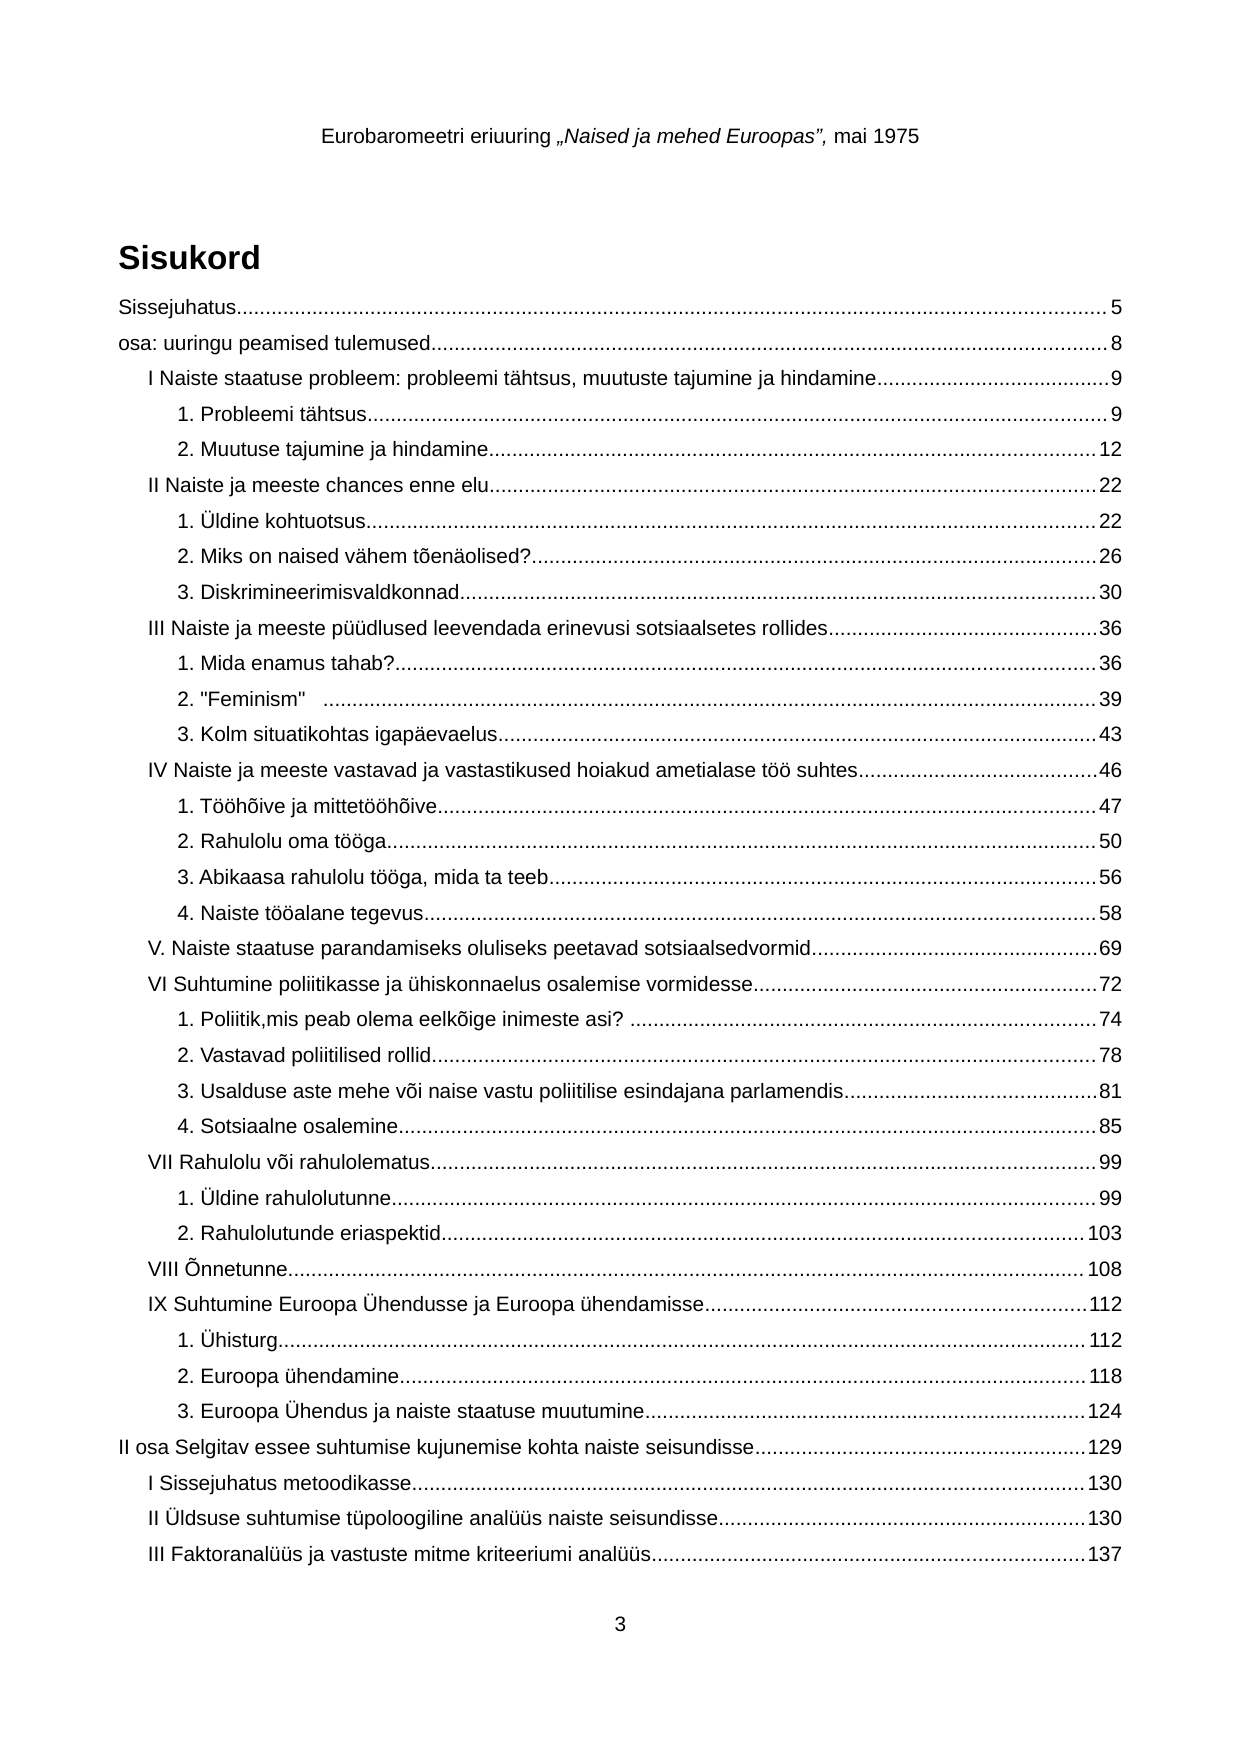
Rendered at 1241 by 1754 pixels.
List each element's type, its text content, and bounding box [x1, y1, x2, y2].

text 1. Tööhõive ja mittetööhõive 47 [177, 793, 1122, 817]
subtitle Sisukord [118, 238, 1122, 276]
text 2. Miks on naised vähem tõenäolised? 26 [177, 544, 1122, 568]
text I Sissejuhatus metoodikasse 130 [148, 1470, 1122, 1494]
text 2. Euroopa ühendamine 118 [177, 1363, 1122, 1387]
text II Naiste ja meeste chances enne elu 22 [148, 473, 1122, 497]
text III Naiste ja meeste püüdlused leevendada erinevusi sotsiaalsetes rollides 36 [148, 615, 1122, 639]
text II osa Selgitav essee suhtumise kujunemise kohta naiste seisundisse 129 [118, 1435, 1122, 1459]
text 2. Muutuse tajumine ja hindamine 12 [177, 437, 1122, 461]
text VII Rahulolu või rahulolematus 99 [148, 1150, 1122, 1174]
text 2. Rahulolu oma tööga 50 [177, 829, 1122, 853]
text 2. Rahulolutunde eriaspektid 103 [177, 1221, 1122, 1245]
text IV Naiste ja meeste vastavad ja vastastikused hoiakud ametialase töö suhtes 46 [148, 758, 1122, 782]
text 1. Ühisturg 112 [177, 1328, 1122, 1352]
text 3. Usalduse aste mehe või naise vastu poliitilise esindajana parlamendis 81 [177, 1078, 1122, 1102]
text 1. Mida enamus tahab? 36 [177, 651, 1122, 675]
text IX Suhtumine Euroopa Ühendusse ja Euroopa ühendamisse 112 [148, 1292, 1122, 1316]
text 2. "Feminism" 39 [177, 687, 1122, 711]
text III Faktoranalüüs ja vastuste mitme kriteeriumi analüüs 137 [148, 1542, 1122, 1566]
text 3. Abikaasa rahulolu tööga, mida ta teeb 56 [177, 865, 1122, 889]
text II Üldsuse suhtumise tüpoloogiline analüüs naiste seisundisse 130 [148, 1506, 1122, 1530]
text 4. Sotsiaalne osalemine 85 [177, 1114, 1122, 1138]
text 1. Probleemi tähtsus 9 [177, 402, 1122, 426]
text I Naiste staatuse probleem: probleemi tähtsus, muutuste tajumine ja hindamine 9 [148, 366, 1122, 390]
text 1. Üldine rahulolutunne 99 [177, 1185, 1122, 1209]
text 1. Üldine kohtuotsus 22 [177, 508, 1122, 532]
text VI Suhtumine poliitikasse ja ühiskonnaelus osalemise vormidesse 72 [148, 972, 1122, 996]
text 4. Naiste tööalane tegevus 58 [177, 900, 1122, 924]
text osa: uuringu peamised tulemused 8 [118, 330, 1122, 354]
text 3. Kolm situatikohtas igapäevaelus 43 [177, 722, 1122, 746]
text 2. Vastavad poliitilised rollid 78 [177, 1043, 1122, 1067]
text 3. Diskrimineerimisvaldkonnad 30 [177, 580, 1122, 604]
text 1. Poliitik,mis peab olema eelkõige inimeste asi? 74 [177, 1007, 1122, 1031]
text 3. Euroopa Ühendus ja naiste staatuse muutumine 124 [177, 1399, 1122, 1423]
text Sissejuhatus 5 [118, 295, 1122, 319]
text VIII Õnnetunne 108 [148, 1257, 1122, 1281]
text V. Naiste staatuse parandamiseks oluliseks peetavad sotsiaalsedvormid 69 [148, 936, 1122, 960]
